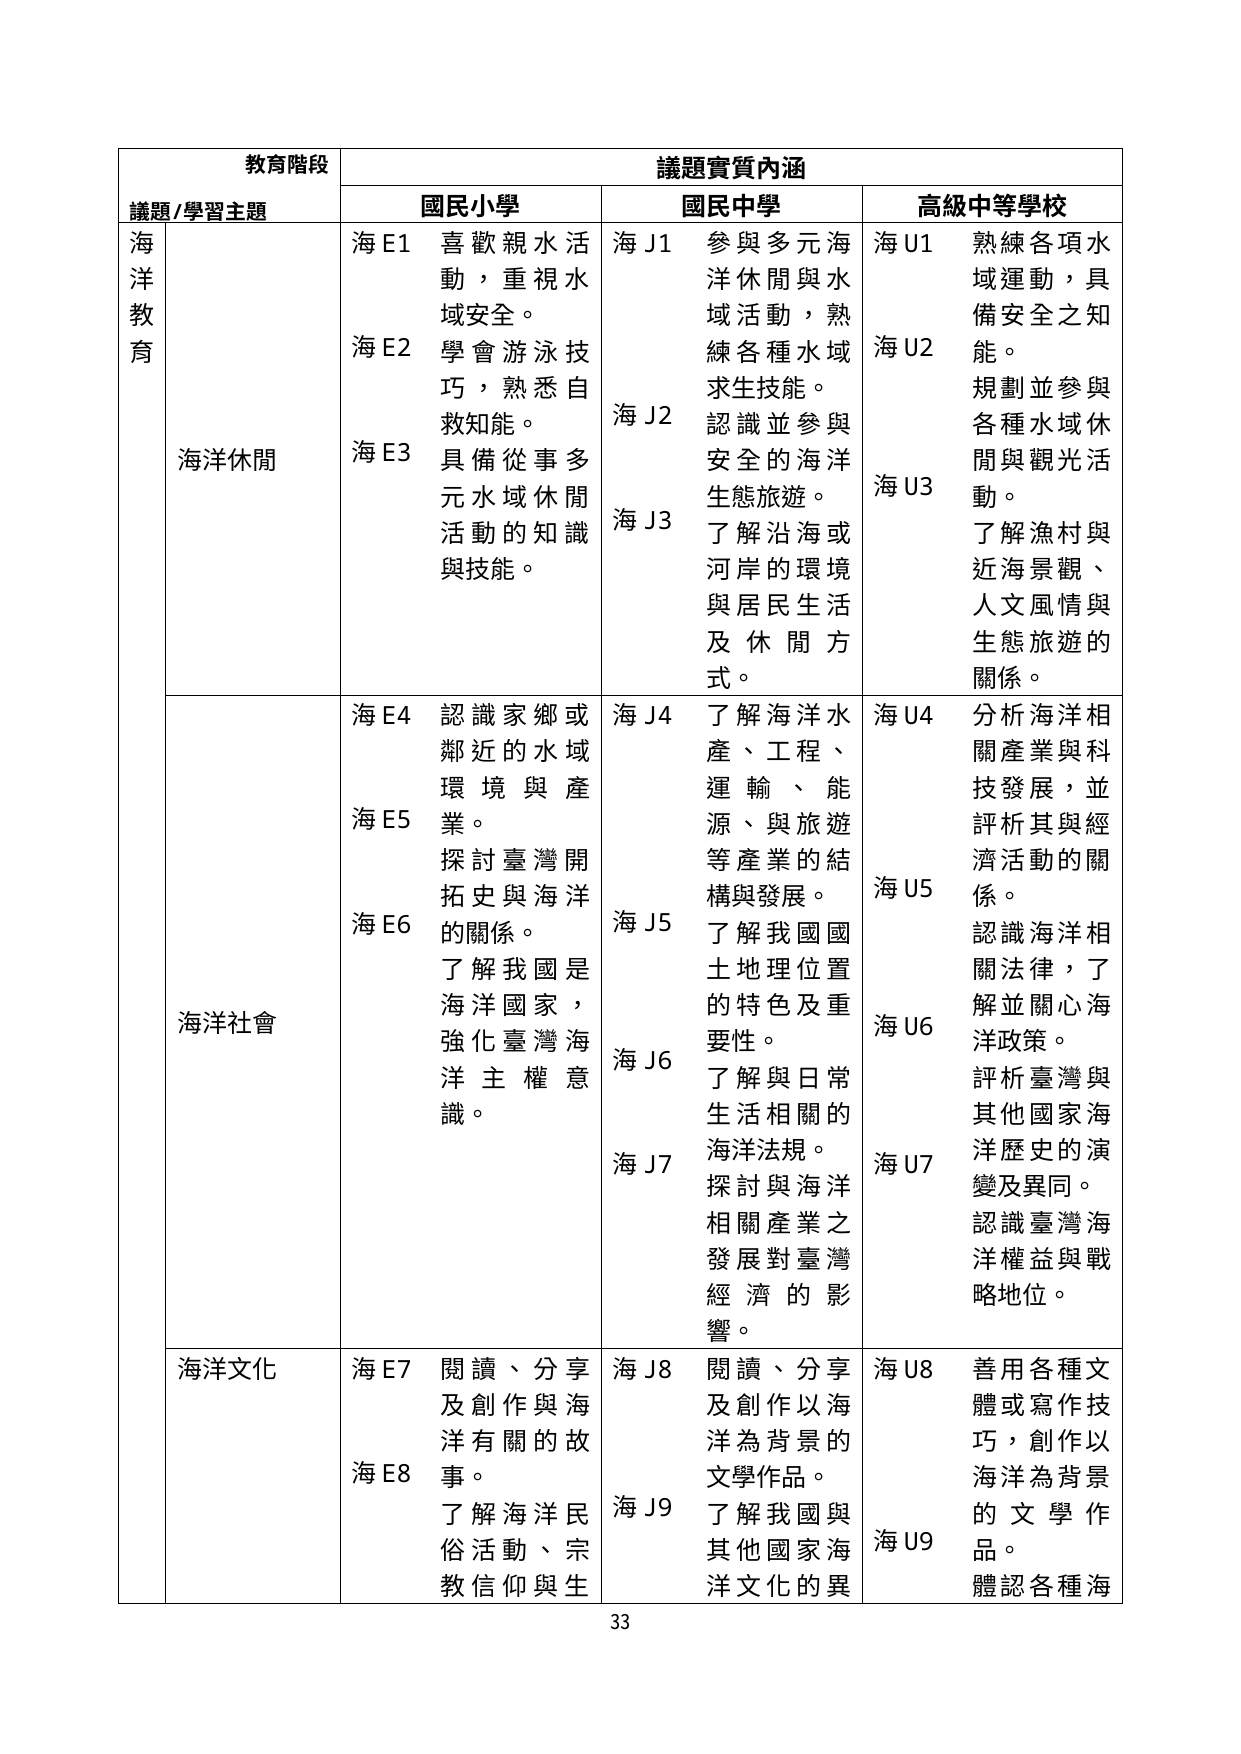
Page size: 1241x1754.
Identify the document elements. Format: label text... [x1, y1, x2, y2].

table_cell 海U4 海U5 海U6 海U7 [863, 696, 961, 1348]
table_cell 閱讀、分享及創作與海洋有關的故事。 了解海洋民俗活動、宗教信仰與生 [429, 1349, 601, 1603]
table_cell 海J8 海J9 [602, 1349, 695, 1603]
table_header 議題實質內涵 [341, 149, 1122, 185]
table_cell 分析海洋相關產業與科技發展，並評析其與經濟活動的關係。 認識海洋相關法律，了解並關心海洋政策。 評析臺灣與其他國家海洋歷史的演變及異同。 認識臺灣海洋權益與戰略地位。 [961, 696, 1122, 1348]
table_cell 善用各種文體或寫作技巧，創作以海洋為背景的文學作品。 體認各種海 [961, 1349, 1122, 1603]
table_cell 海E1 海E2 海E3 [341, 223, 429, 694]
table_cell 熟練各項水域運動，具備安全之知能。 規劃並參與各種水域休閒與觀光活動。 了解漁村與近海景觀、人文風情與生態旅遊的關係。 [961, 223, 1122, 694]
table_cell 了解海洋水產、工程、運輸、能源、與旅遊等產業的結構與發展。 了解我國國土地理位置的特色及重要性。 了解與日常生活相關的海洋法規。 探討與海洋相關產業之發展對臺灣經濟的影響。 [695, 696, 862, 1348]
table_header 教育階段 議題/學習主題 [119, 149, 340, 222]
table_cell 海洋休閒 [166, 223, 340, 694]
table_cell 海洋文化 [166, 1349, 340, 1603]
table_cell 海E7 海E8 [341, 1349, 429, 1603]
table_cell 海E4 海E5 海E6 [341, 696, 429, 1348]
table_cell 國民小學 [341, 186, 601, 222]
table_cell 國民中學 [602, 186, 862, 222]
table_cell 海J4 海J5 海J6 海J7 [602, 696, 695, 1348]
table_cell 喜歡親水活動，重視水域安全。 學會游泳技巧，熟悉自救知能。 具備從事多元水域休閒活動的知識與技能。 [429, 223, 601, 694]
table_cell 海U1 海U2 海U3 [863, 223, 961, 694]
table_cell 海洋社會 [166, 696, 340, 1348]
table_cell 海J1 海J2 海J3 [602, 223, 695, 694]
table_cell 認識家鄉或鄰近的水域環境與產業。 探討臺灣開拓史與海洋的關係。 了解我國是海洋國家，強化臺灣海洋主權意識。 [429, 696, 601, 1348]
table_cell 參與多元海洋休閒與水域活動，熟練各種水域求生技能。 認識並參與安全的海洋生態旅遊。 了解沿海或河岸的環境與居民生活及休閒方式。 [695, 223, 862, 694]
table_cell 閱讀、分享及創作以海洋為背景的文學作品。 了解我國與其他國家海洋文化的異 [695, 1349, 862, 1603]
table_cell 海洋教育 [119, 223, 165, 1603]
table_cell 高級中等學校 [863, 186, 1122, 222]
table_cell 海U8 海U9 [863, 1349, 961, 1603]
